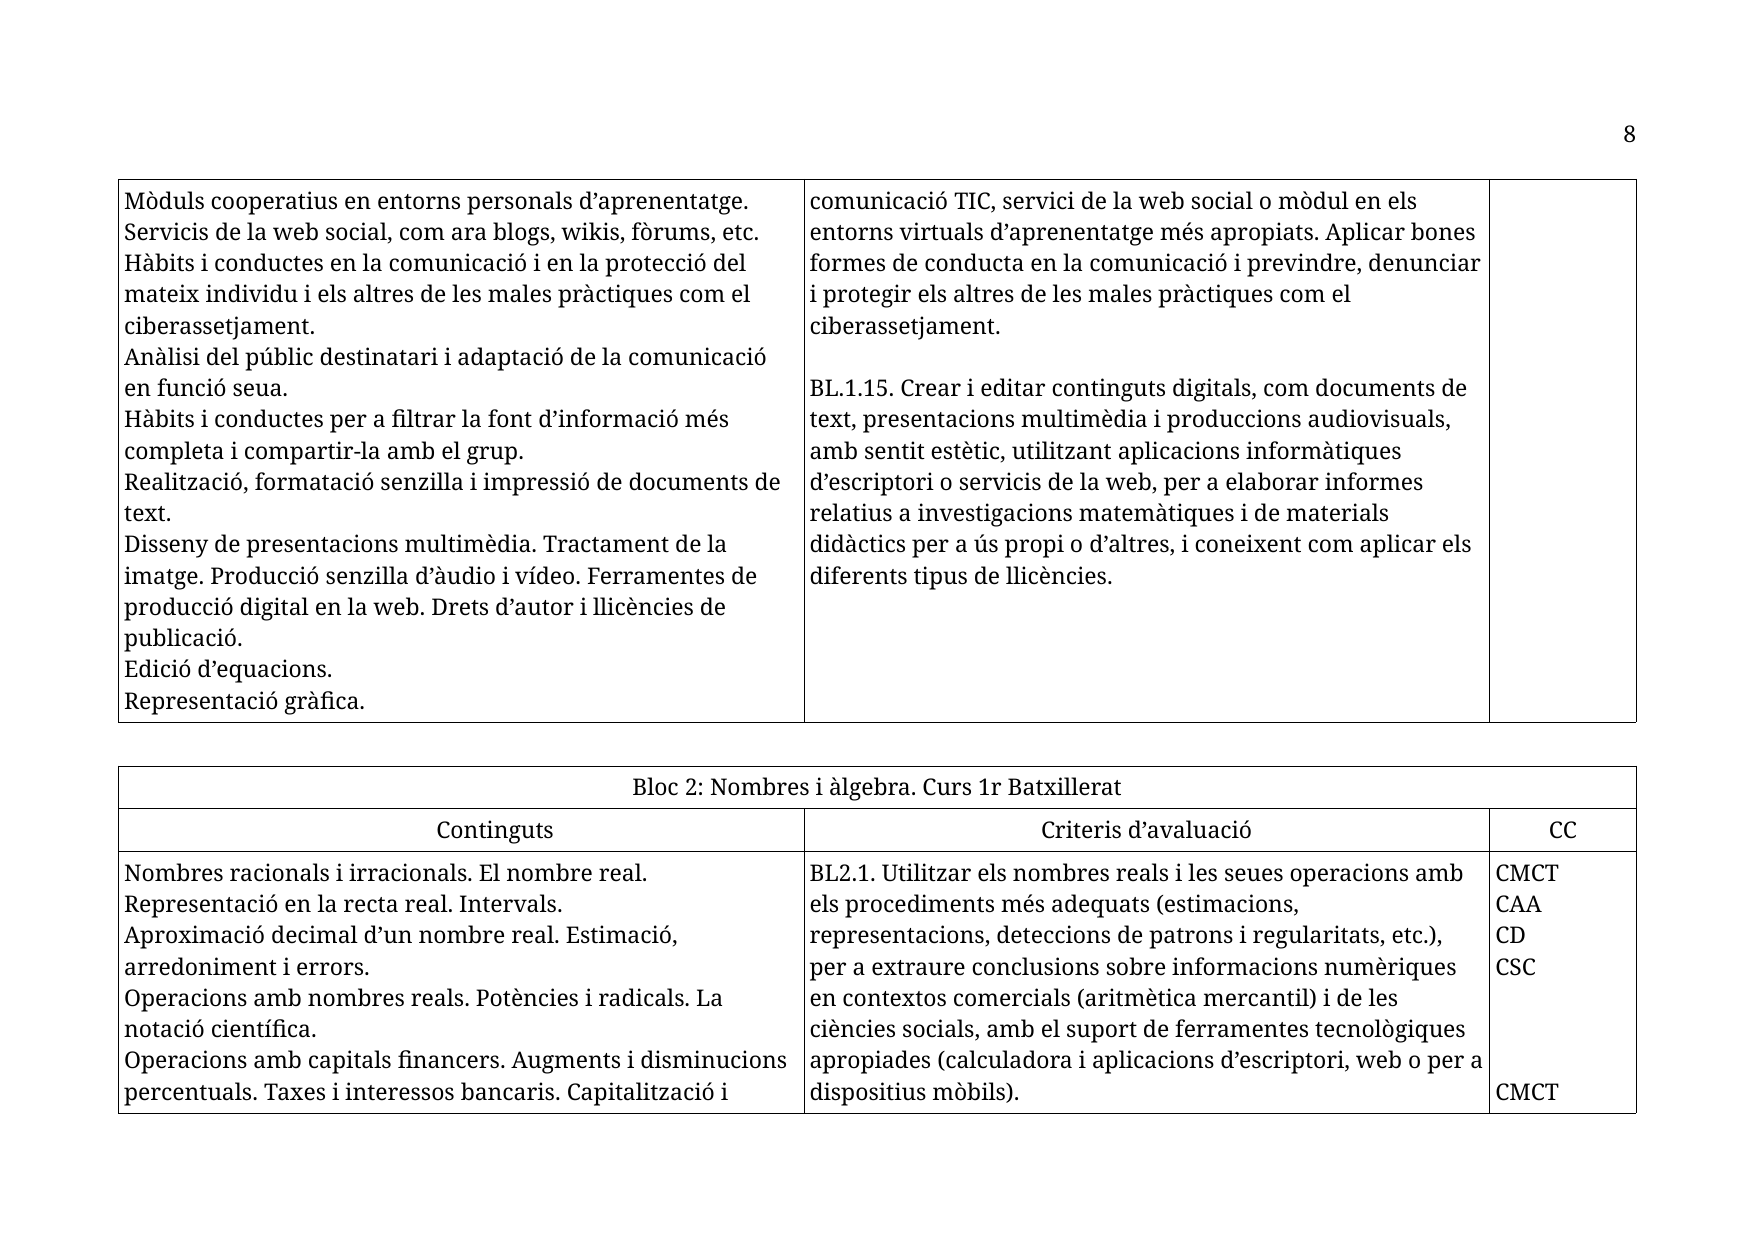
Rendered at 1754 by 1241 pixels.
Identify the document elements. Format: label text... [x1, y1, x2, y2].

table_cell Nombres racionals i irracionals. El nombre real. Representació en la recta real. Intervals. Aproximació decimal d’un nombre real. Estimació, arredoniment i errors. Operacions amb nombres reals. Potències i radicals. La notació científica. Operacions amb capitals financers. Augments i disminucions percentuals. Taxes i interessos bancaris. Capitalització i [119, 852, 804, 1113]
table_cell [1490, 180, 1636, 722]
table_cell CC [1490, 809, 1636, 851]
table_header Bloc 2: Nombres i àlgebra. Curs 1r Batxillerat [119, 767, 1636, 808]
table_cell Criteris d’avaluació [805, 809, 1489, 851]
table_cell Continguts [119, 809, 804, 851]
table_cell comunicació TIC, servici de la web social o mòdul en els entorns virtuals d’aprenentatge més apropiats. Aplicar bones formes de conducta en la comunicació i previndre, denunciar i protegir els altres de les males pràctiques com el ciberassetjament. BL.1.15. Crear i editar continguts digitals, com documents de text, presentacions multimèdia i produccions audiovisuals, amb sentit estètic, utilitzant aplicacions informàtiques d’escriptori o servicis de la web, per a elaborar informes relatius a investigacions matemàtiques i de materials didàctics per a ús propi o d’altres, i coneixent com aplicar els diferents tipus de llicències. [805, 180, 1489, 722]
table_cell Mòduls cooperatius en entorns personals d’aprenentatge. Servicis de la web social, com ara blogs, wikis, fòrums, etc. Hàbits i conductes en la comunicació i en la protecció del mateix individu i els altres de les males pràctiques com el ciberassetjament. Anàlisi del públic destinatari i adaptació de la comunicació en funció seua. Hàbits i conductes per a filtrar la font d’informació més completa i compartir-la amb el grup. Realització, formatació senzilla i impressió de documents de text. Disseny de presentacions multimèdia. Tractament de la imatge. Producció senzilla d’àudio i vídeo. Ferramentes de producció digital en la web. Drets d’autor i llicències de publicació. Edició d’equacions. Representació gràfica. [119, 180, 804, 722]
table_cell CMCT CAA CD CSC CMCT [1490, 852, 1636, 1113]
table_cell BL2.1. Utilitzar els nombres reals i les seues operacions amb els procediments més adequats (estimacions, representacions, deteccions de patrons i regularitats, etc.), per a extraure conclusions sobre informacions numèriques en contextos comercials (aritmètica mercantil) i de les ciències socials, amb el suport de ferramentes tecnològiques apropiades (calculadora i aplicacions d’escriptori, web o per a dispositius mòbils). [805, 852, 1489, 1113]
